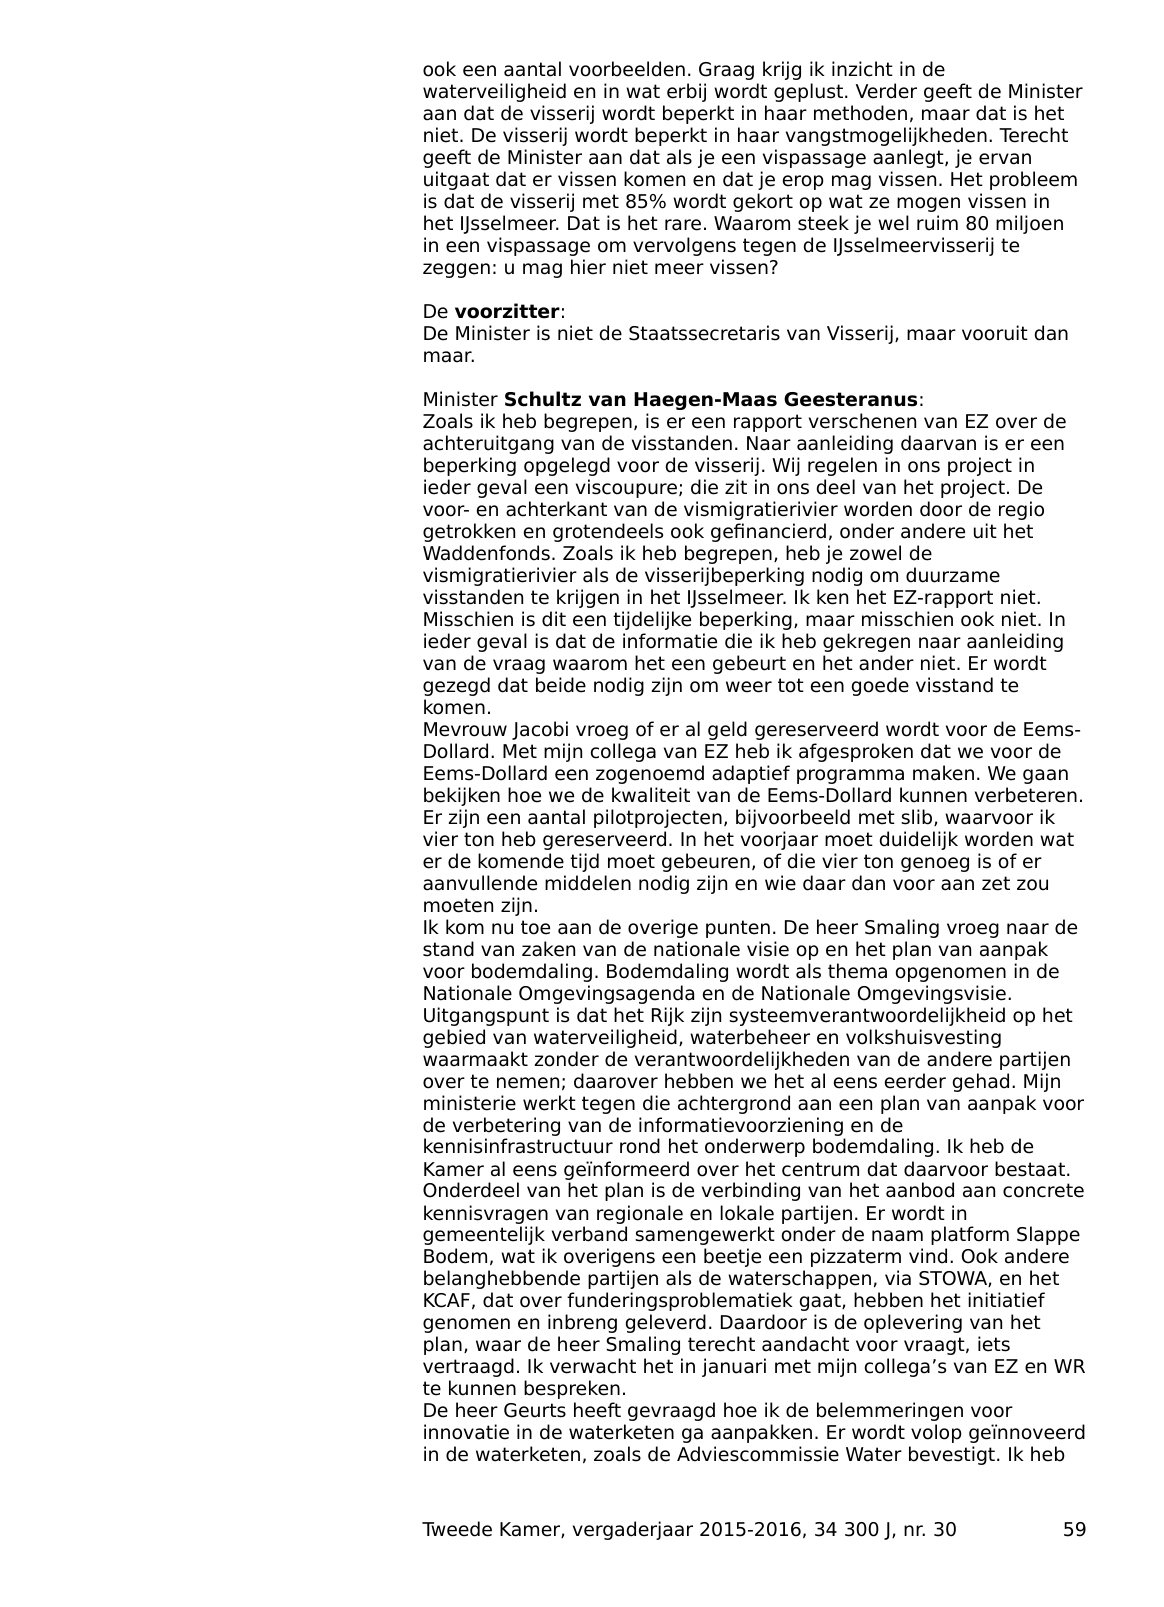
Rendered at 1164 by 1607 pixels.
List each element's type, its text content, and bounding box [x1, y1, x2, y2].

text Ik kom nu toe aan de overige punten. De heer Smaling vroeg naar de stand van zaken van de nationale visie op en het plan van aanpak voor bodemdaling. Bodemdaling wordt als thema opgenomen in de Nationale Omgevingsagenda en de Nationale Omgevingsvisie. Uitgangspunt is dat het Rijk zijn systeemverantwoordelijkheid op het gebied van waterveiligheid, waterbeheer en volkshuisvesting waarmaakt zonder de verantwoordelijkheden van de andere partijen over te nemen; daarover hebben we het al eens eerder gehad. Mijn ministerie werkt tegen die achtergrond aan een plan van aanpak voor de verbetering van de informatievoorziening en de kennisinfrastructuur rond het onderwerp bodemdaling. Ik heb de Kamer al eens geïnformeerd over het centrum dat daarvoor bestaat. Onderdeel van het plan is de verbinding van het aanbod aan concrete kennisvragen van regionale en lokale partijen. Er wordt in gemeentelijk verband samengewerkt onder de naam platform Slappe Bodem, wat ik overigens een beetje een pizzaterm vind. Ook andere belanghebbende partijen als de waterschappen, via STOWA, en het KCAF, dat over funderingsproblematiek gaat, hebben het initiatief genomen en inbreng geleverd. Daardoor is de oplevering van het plan, waar de heer Smaling terecht aandacht voor vraagt, iets vertraagd. Ik verwacht het in januari met mijn collega’s van EZ en WR te kunnen bespreken. [422, 917, 1087, 1400]
text Zoals ik heb begrepen, is er een rapport verschenen van EZ over de achteruitgang van de visstanden. Naar aanleiding daarvan is er een beperking opgelegd voor de visserij. Wij regelen in ons project in ieder geval een viscoupure; die zit in ons deel van het project. De voor- en achterkant van de vismigratierivier worden door de regio getrokken en grotendeels ook gefinancierd, onder andere uit het Waddenfonds. Zoals ik heb begrepen, heb je zowel de vismigratierivier als de visserijbeperking nodig om duurzame visstanden te krijgen in het IJsselmeer. Ik ken het EZ-rapport niet. Misschien is dit een tijdelijke beperking, maar misschien ook niet. In ieder geval is dat de informatie die ik heb gekregen naar aanleiding van de vraag waarom het een gebeurt en het ander niet. Er wordt gezegd dat beide nodig zijn om weer tot een goede visstand te komen. [422, 411, 1087, 719]
text Minister Schultz van Haegen-Maas Geesteranus: [422, 389, 1087, 411]
text ook een aantal voorbeelden. Graag krijg ik inzicht in de waterveiligheid en in wat erbij wordt geplust. Verder geeft de Minister aan dat de visserij wordt beperkt in haar methoden, maar dat is het niet. De visserij wordt beperkt in haar vangstmogelijkheden. Terecht geeft de Minister aan dat als je een vispassage aanlegt, je ervan uitgaat dat er vissen komen en dat je erop mag vissen. Het probleem is dat de visserij met 85% wordt gekort op wat ze mogen vissen in het IJsselmeer. Dat is het rare. Waarom steek je wel ruim 80 miljoen in een vispassage om vervolgens tegen de IJsselmeervisserij te zeggen: u mag hier niet meer vissen? [422, 59, 1087, 279]
text Mevrouw Jacobi vroeg of er al geld gereserveerd wordt voor de Eems-Dollard. Met mijn collega van EZ heb ik afgesproken dat we voor de Eems-Dollard een zogenoemd adaptief programma maken. We gaan bekijken hoe we de kwaliteit van de Eems-Dollard kunnen verbeteren. Er zijn een aantal pilotprojecten, bijvoorbeeld met slib, waarvoor ik vier ton heb gereserveerd. In het voorjaar moet duidelijk worden wat er de komende tijd moet gebeuren, of die vier ton genoeg is of er aanvullende middelen nodig zijn en wie daar dan voor aan zet zou moeten zijn. [422, 719, 1087, 917]
text De Minister is niet de Staatssecretaris van Visserij, maar vooruit dan maar. [422, 323, 1087, 367]
text De voorzitter: [422, 301, 1087, 323]
text De heer Geurts heeft gevraagd hoe ik de belemmeringen voor innovatie in de waterketen ga aanpakken. Er wordt volop geïnnoveerd in de waterketen, zoals de Adviescommissie Water bevestigt. Ik heb [422, 1400, 1087, 1466]
